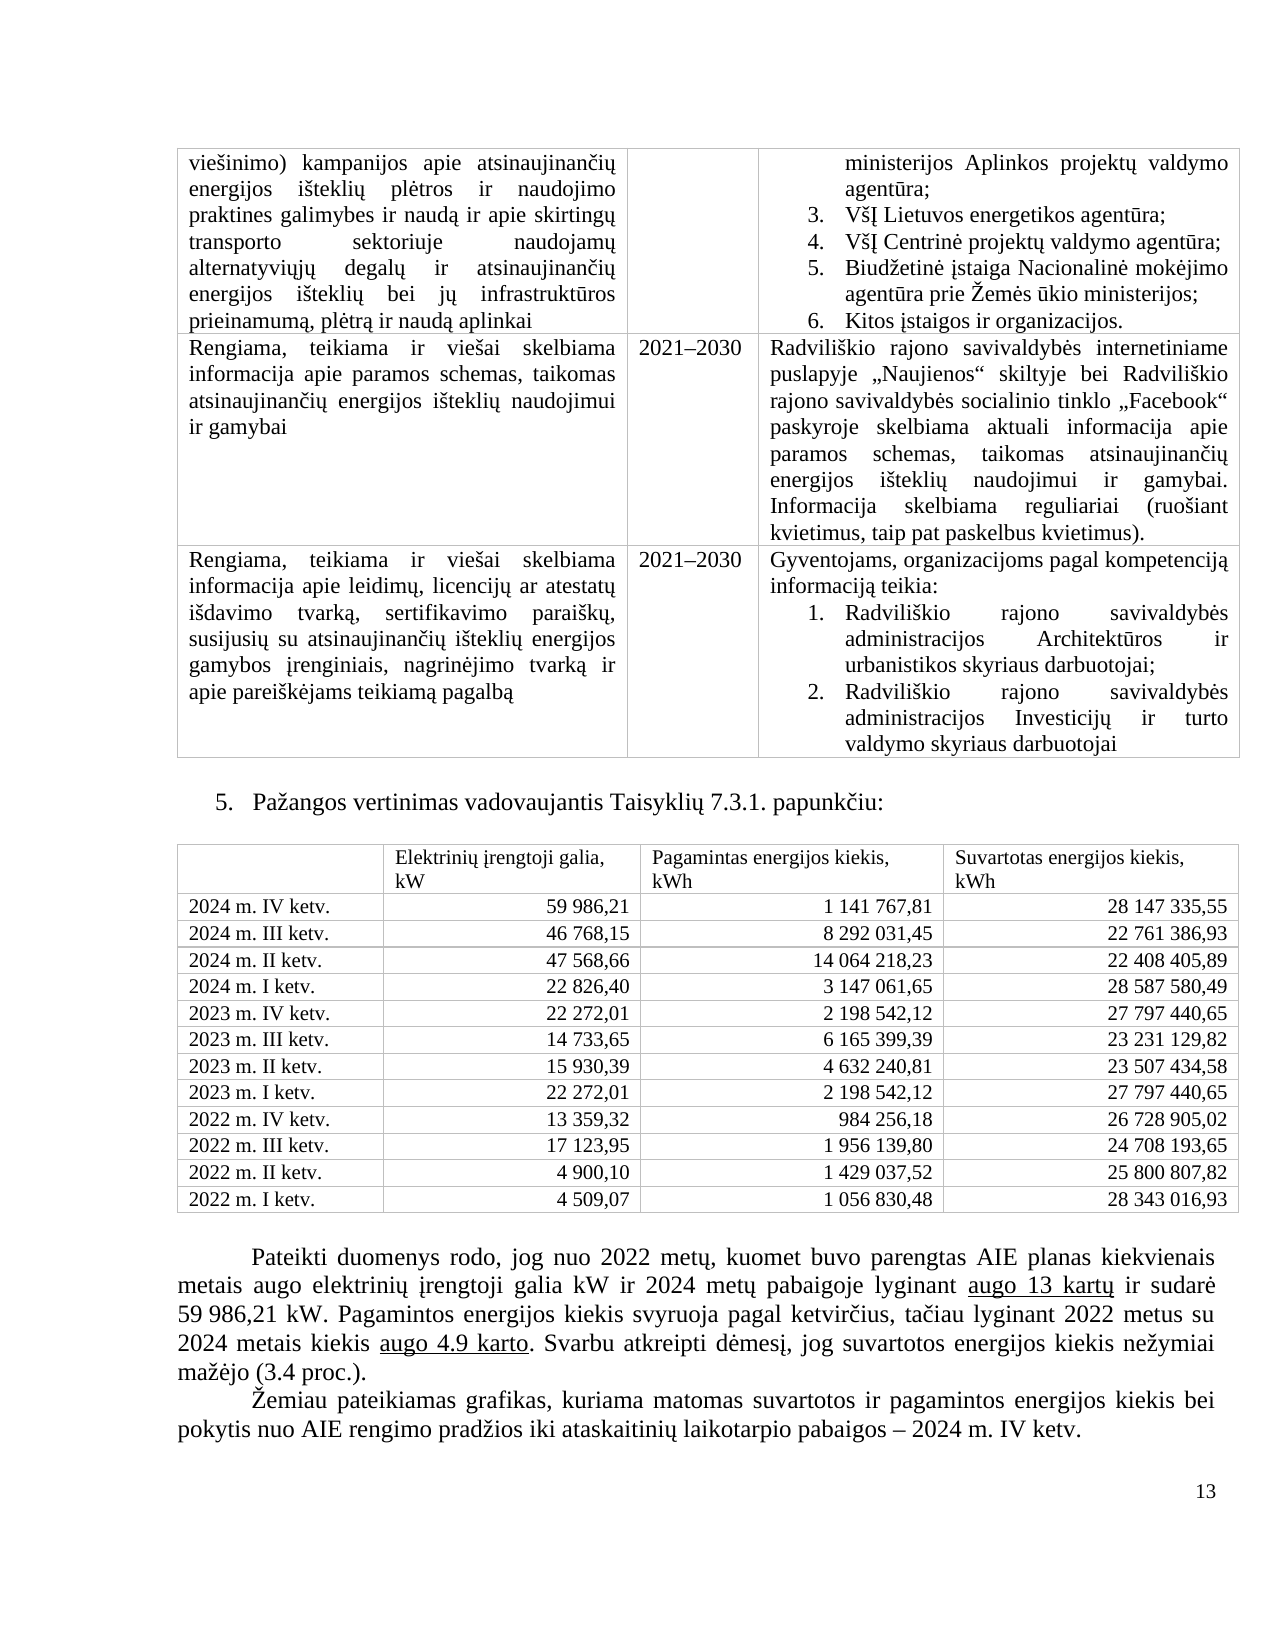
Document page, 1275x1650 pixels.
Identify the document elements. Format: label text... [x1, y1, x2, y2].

table_cell 28 147 335,55 [944, 894, 1238, 920]
table_cell 14 064 218,23 [641, 948, 943, 973]
table_cell Radviliškio rajono savivaldybės internetiniame puslapyje „Naujienos“ skiltyje bei Radviliškio rajono savivaldybės socialinio tinklo „Facebook“ paskyroje skelbiama aktuali informacija apie paramos schemas, taikomas atsinaujinančių energijos išteklių naudojimui ir gamybai. Informacija skelbiama reguliariai (ruošiant kvietimus, taip pat paskelbus kvietimus). [759, 334, 1239, 545]
table_cell 4 900,10 [384, 1160, 640, 1186]
table_header Pagamintas energijos kiekis, kWh [641, 845, 943, 893]
table_cell 2023 m. II ketv. [178, 1054, 383, 1079]
table_cell 2022 m. III ketv. [178, 1134, 383, 1159]
text 5. Pažangos vertinimas vadovaujantis Taisyklių 7.3.1. papunkčiu: [215, 787, 1216, 815]
table_cell 25 800 807,82 [944, 1160, 1238, 1186]
table_cell Rengiama, teikiama ir viešai skelbiama informacija apie leidimų, licencijų ar atestatų išdavimo tvarką, sertifikavimo paraiškų, susijusių su atsinaujinančių išteklių energijos gamybos įrenginiais, nagrinėjimo tvarką ir apie pareiškėjams teikiamą pagalbą [178, 546, 627, 757]
table_cell 2022 m. II ketv. [178, 1160, 383, 1186]
table_cell 28 587 580,49 [944, 974, 1238, 999]
table_cell 22 826,40 [384, 974, 640, 999]
table_cell 1 429 037,52 [641, 1160, 943, 1186]
table_cell 2023 m. IV ketv. [178, 1001, 383, 1026]
table_cell 22 272,01 [384, 1080, 640, 1106]
table_cell 14 733,65 [384, 1027, 640, 1053]
table_cell [628, 149, 758, 333]
table_cell 1 956 139,80 [641, 1134, 943, 1159]
table_cell 2022 m. I ketv. [178, 1187, 383, 1212]
table_cell 2024 m. I ketv. [178, 974, 383, 999]
table_cell 47 568,66 [384, 948, 640, 973]
table_cell 2021–2030 [628, 334, 758, 545]
table_header Elektrinių įrengtoji galia, kW [384, 845, 640, 893]
table_cell ministerijos Aplinkos projektų valdymo agentūra; 3. VšĮ Lietuvos energetikos agentūra; 4. VšĮ Centrinė projektų valdymo agentūra; 5. Biudžetinė įstaiga Nacionalinė mokėjimo agentūra prie Žemės ūkio ministerijos; 6. Kitos įstaigos ir organizacijos. [759, 149, 1239, 333]
table_cell 17 123,95 [384, 1134, 640, 1159]
table_cell 23 507 434,58 [944, 1054, 1238, 1079]
table_cell 4 632 240,81 [641, 1054, 943, 1079]
table_cell 2022 m. IV ketv. [178, 1107, 383, 1132]
table_cell 15 930,39 [384, 1054, 640, 1079]
table_cell 2 198 542,12 [641, 1001, 943, 1026]
table_cell 27 797 440,65 [944, 1080, 1238, 1106]
table_cell 4 509,07 [384, 1187, 640, 1212]
table_cell 22 408 405,89 [944, 948, 1238, 973]
table_cell 8 292 031,45 [641, 921, 943, 946]
table_cell 22 761 386,93 [944, 921, 1238, 946]
table_cell 6 165 399,39 [641, 1027, 943, 1053]
table_cell Rengiama, teikiama ir viešai skelbiama informacija apie paramos schemas, taikomas atsinaujinančių energijos išteklių naudojimui ir gamybai [178, 334, 627, 545]
table_cell 24 708 193,65 [944, 1134, 1238, 1159]
table_cell 23 231 129,82 [944, 1027, 1238, 1053]
table_cell 1 141 767,81 [641, 894, 943, 920]
table_cell 984 256,18 [641, 1107, 943, 1132]
table_cell 2024 m. III ketv. [178, 921, 383, 946]
table_cell 22 272,01 [384, 1001, 640, 1026]
table_cell 2021–2030 [628, 546, 758, 757]
table_cell 1 056 830,48 [641, 1187, 943, 1212]
text Pateikti duomenys rodo, jog nuo 2022 metų, kuomet buvo parengtas AIE planas kiekvienais metais augo elektrinių įrengtoji galia kW ir 2024 metų pabaigoje lyginant augo 13 kartų ir sudarė 59 986,21 kW. Pagamintos energijos kiekis svyruoja pagal ketvirčius, tačiau lyginant 2022 metus su 2024 metais kiekis augo 4.9 karto. Svarbu atkreipti dėmesį, jog suvartotos energijos kiekis nežymiai mažėjo (3.4 proc.). [177, 1242, 1216, 1386]
table_cell 28 343 016,93 [944, 1187, 1238, 1212]
table_cell viešinimo) kampanijos apie atsinaujinančių energijos išteklių plėtros ir naudojimo praktines galimybes ir naudą ir apie skirtingų transporto sektoriuje naudojamų alternatyviųjų degalų ir atsinaujinančių energijos išteklių bei jų infrastruktūros prieinamumą, plėtrą ir naudą aplinkai [178, 149, 627, 333]
text Žemiau pateikiamas grafikas, kuriama matomas suvartotos ir pagamintos energijos kiekis bei pokytis nuo AIE rengimo pradžios iki ataskaitinių laikotarpio pabaigos – 2024 m. IV ketv. [177, 1386, 1216, 1443]
table_header [178, 845, 383, 893]
table_cell 59 986,21 [384, 894, 640, 920]
table_cell 27 797 440,65 [944, 1001, 1238, 1026]
table_cell 13 359,32 [384, 1107, 640, 1132]
table_cell Gyventojams, organizacijoms pagal kompetenciją informaciją teikia: 1. Radviliškio rajono savivaldybės administracijos Architektūros ir urbanistikos skyriaus darbuotojai; 2. Radviliškio rajono savivaldybės administracijos Investicijų ir turto valdymo skyriaus darbuotojai [759, 546, 1239, 757]
table_header Suvartotas energijos kiekis, kWh [944, 845, 1238, 893]
table_cell 2023 m. III ketv. [178, 1027, 383, 1053]
table_cell 2023 m. I ketv. [178, 1080, 383, 1106]
table_cell 3 147 061,65 [641, 974, 943, 999]
table_cell 2 198 542,12 [641, 1080, 943, 1106]
table_cell 2024 m. II ketv. [178, 948, 383, 973]
table_cell 2024 m. IV ketv. [178, 894, 383, 920]
table_cell 46 768,15 [384, 921, 640, 946]
table_cell 26 728 905,02 [944, 1107, 1238, 1132]
